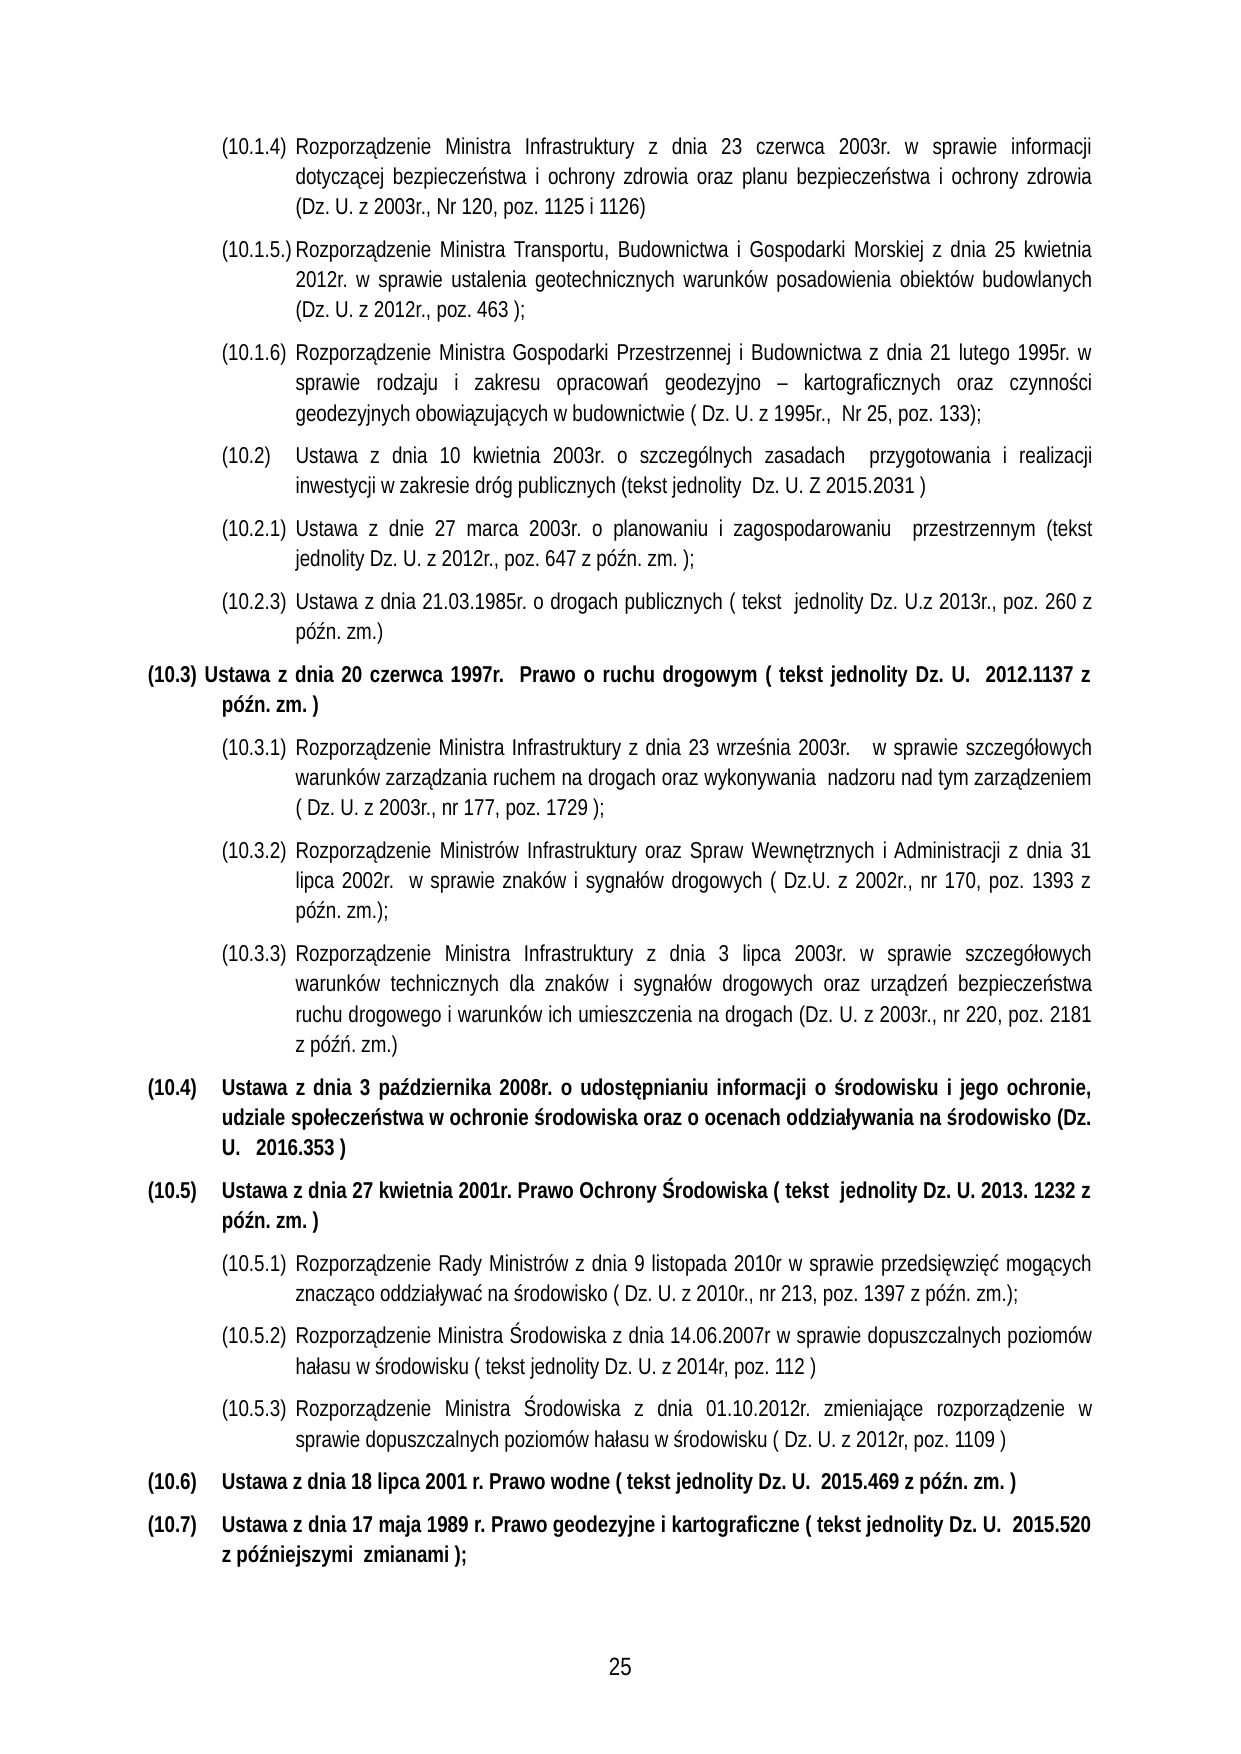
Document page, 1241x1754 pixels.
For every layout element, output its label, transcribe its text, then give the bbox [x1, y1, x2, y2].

text (10.5) Ustawa z dnia 27 kwietnia 2001r. Prawo Ochrony Środowiska ( tekst jednolity Dz. U. 2013. 1232 z późn. zm. ) [148, 1177, 1092, 1233]
text (10.5.2) Rozporządzenie Ministra Środowiska z dnia 14.06.2007r w sprawie dopuszczalnych poziomów hałasu w środowisku ( tekst jednolity Dz. U. z 2014r, poz. 112 ) [222, 1322, 1092, 1379]
text (10.1.6) Rozporządzenie Ministra Gospodarki Przestrzennej i Budownictwa z dnia 21 lutego 1995r. w sprawie rodzaju i zakresu opracowań geodezyjno – kartograficznych oraz czynności geodezyjnych obowiązujących w budownictwie ( Dz. U. z 1995r., Nr 25, poz. 133); [222, 339, 1092, 426]
text (10.3) Ustawa z dnia 20 czerwca 1997r. Prawo o ruchu drogowym ( tekst jednolity Dz. U. 2012.1137 z późn. zm. ) [148, 661, 1092, 718]
text (10.3.3) Rozporządzenie Ministra Infrastruktury z dnia 3 lipca 2003r. w sprawie szczegółowych warunków technicznych dla znaków i sygnałów drogowych oraz urządzeń bezpieczeństwa ruchu drogowego i warunków ich umieszczenia na drogach (Dz. U. z 2003r., nr 220, poz. 2181 z późń. zm.) [222, 940, 1092, 1057]
text (10.5.3) Rozporządzenie Ministra Środowiska z dnia 01.10.2012r. zmieniające rozporządzenie w sprawie dopuszczalnych poziomów hałasu w środowisku ( Dz. U. z 2012r, poz. 1109 ) [222, 1395, 1092, 1452]
text (10.3.1) Rozporządzenie Ministra Infrastruktury z dnia 23 września 2003r. w sprawie szczegółowych warunków zarządzania ruchem na drogach oraz wykonywania nadzoru nad tym zarządzeniem ( Dz. U. z 2003r., nr 177, poz. 1729 ); [222, 734, 1092, 821]
text (10.7) Ustawa z dnia 17 maja 1989 r. Prawo geodezyjne i kartograficzne ( tekst jednolity Dz. U. 2015.520 z późniejszymi zmianami ); [148, 1511, 1092, 1568]
text (10.3.2) Rozporządzenie Ministrów Infrastruktury oraz Spraw Wewnętrznych i Administracji z dnia 31 lipca 2002r. w sprawie znaków i sygnałów drogowych ( Dz.U. z 2002r., nr 170, poz. 1393 z późn. zm.); [222, 837, 1092, 924]
text (10.4) Ustawa z dnia 3 października 2008r. o udostępnianiu informacji o środowisku i jego ochronie, udziale społeczeństwa w ochronie środowiska oraz o ocenach oddziaływania na środowisko (Dz. U. 2016.353 ) [148, 1073, 1092, 1160]
text (10.1.5.) Rozporządzenie Ministra Transportu, Budownictwa i Gospodarki Morskiej z dnia 25 kwietnia 2012r. w sprawie ustalenia geotechnicznych warunków posadowienia obiektów budowlanych (Dz. U. z 2012r., poz. 463 ); [222, 236, 1092, 323]
text (10.5.1) Rozporządzenie Rady Ministrów z dnia 9 listopada 2010r w sprawie przedsięwzięć mogących znacząco oddziaływać na środowisko ( Dz. U. z 2010r., nr 213, poz. 1397 z późn. zm.); [222, 1249, 1092, 1306]
text (10.2) Ustawa z dnia 10 kwietnia 2003r. o szczególnych zasadach przygotowania i realizacji inwestycji w zakresie dróg publicznych (tekst jednolity Dz. U. Z 2015.2031 ) [222, 442, 1092, 499]
text (10.2.3) Ustawa z dnia 21.03.1985r. o drogach publicznych ( tekst jednolity Dz. U.z 2013r., poz. 260 z późn. zm.) [222, 588, 1092, 645]
text (10.6) Ustawa z dnia 18 lipca 2001 r. Prawo wodne ( tekst jednolity Dz. U. 2015.469 z późn. zm. ) [148, 1468, 1092, 1495]
text (10.1.4) Rozporządzenie Ministra Infrastruktury z dnia 23 czerwca 2003r. w sprawie informacji dotyczącej bezpieczeństwa i ochrony zdrowia oraz planu bezpieczeństwa i ochrony zdrowia (Dz. U. z 2003r., Nr 120, poz. 1125 i 1126) [222, 133, 1092, 220]
text (10.2.1) Ustawa z dnie 27 marca 2003r. o planowaniu i zagospodarowaniu przestrzennym (tekst jednolity Dz. U. z 2012r., poz. 647 z późn. zm. ); [222, 515, 1092, 572]
